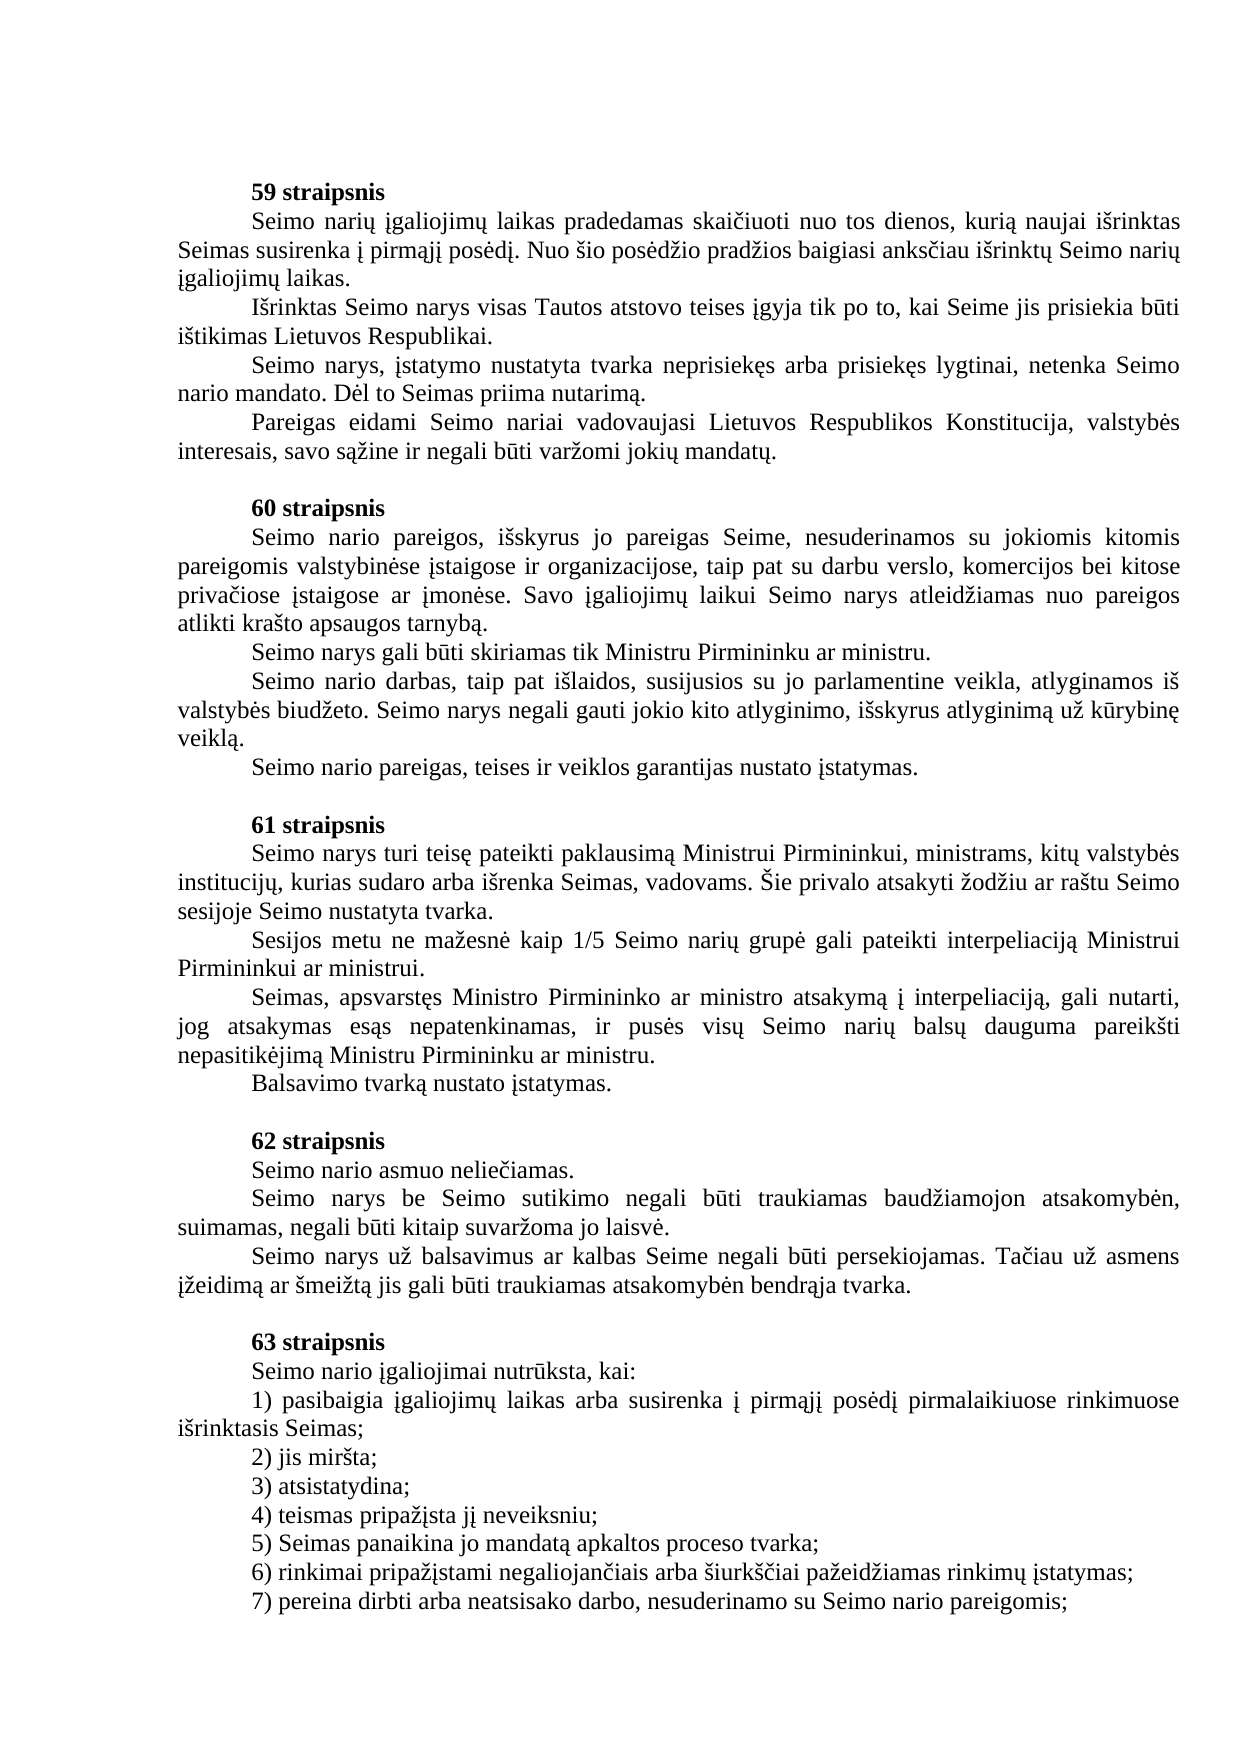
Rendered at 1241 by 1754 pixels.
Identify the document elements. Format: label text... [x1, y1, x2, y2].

text 6) rinkimai pripažįstami negaliojančiais arba šiurkščiai pažeidžiamas rinkimų įstatymas; [177, 1557, 1181, 1586]
text Seimo narys už balsavimus ar kalbas Seime negali būti persekiojamas. Tačiau už asmens įžeidimą ar šmeižtą jis gali būti traukiamas atsakomybėn bendrąja tvarka. [177, 1241, 1181, 1298]
text Seimo narių įgaliojimų laikas pradedamas skaičiuoti nuo tos dienos, kurią naujai išrinktas Seimas susirenka į pirmąjį posėdį. Nuo šio posėdžio pradžios baigiasi anksčiau išrinktų Seimo narių įgaliojimų laikas. [177, 206, 1181, 292]
text Išrinktas Seimo narys visas Tautos atstovo teises įgyja tik po to, kai Seime jis prisiekia būti ištikimas Lietuvos Respublikai. [177, 292, 1181, 350]
text Seimo nario darbas, taip pat išlaidos, susijusios su jo parlamentine veikla, atlyginamos iš valstybės biudžeto. Seimo narys negali gauti jokio kito atlyginimo, išskyrus atlyginimą už kūrybinę veiklą. [177, 666, 1181, 752]
text Seimas, apsvarstęs Ministro Pirmininko ar ministro atsakymą į interpeliaciją, gali nutarti, jog atsakymas esąs nepatenkinamas, ir pusės visų Seimo narių balsų dauguma pareikšti nepasitikėjimą Ministru Pirmininku ar ministru. [177, 982, 1181, 1068]
text 59 straipsnis [177, 177, 1181, 206]
text 63 straipsnis [177, 1327, 1181, 1356]
text 3) atsistatydina; [177, 1471, 1181, 1500]
text Seimo narys turi teisę pateikti paklausimą Ministrui Pirmininkui, ministrams, kitų valstybės institucijų, kurias sudaro arba išrenka Seimas, vadovams. Šie privalo atsakyti žodžiu ar raštu Seimo sesijoje Seimo nustatyta tvarka. [177, 838, 1181, 925]
text Pareigas eidami Seimo nariai vadovaujasi Lietuvos Respublikos Konstitucija, valstybės interesais, savo sąžine ir negali būti varžomi jokių mandatų. [177, 407, 1181, 465]
text Sesijos metu ne mažesnė kaip 1/5 Seimo narių grupė gali pateikti interpeliaciją Ministrui Pirmininkui ar ministrui. [177, 925, 1181, 982]
text Seimo narys, įstatymo nustatyta tvarka neprisiekęs arba prisiekęs lygtinai, netenka Seimo nario mandato. Dėl to Seimas priima nutarimą. [177, 350, 1181, 407]
text Seimo nario asmuo neliečiamas. [177, 1155, 1181, 1183]
text 7) pereina dirbti arba neatsisako darbo, nesuderinamo su Seimo nario pareigomis; [177, 1586, 1181, 1615]
text 4) teismas pripažįsta jį neveiksniu; [177, 1500, 1181, 1528]
text Seimo nario įgaliojimai nutrūksta, kai: [177, 1356, 1181, 1385]
text Seimo narys gali būti skiriamas tik Ministru Pirmininku ar ministru. [177, 637, 1181, 666]
text 1) pasibaigia įgaliojimų laikas arba susirenka į pirmąjį posėdį pirmalaikiuose rinkimuose išrinktasis Seimas; [177, 1385, 1181, 1442]
text 5) Seimas panaikina jo mandatą apkaltos proceso tvarka; [177, 1528, 1181, 1557]
text Seimo nario pareigas, teises ir veiklos garantijas nustato įstatymas. [177, 752, 1181, 781]
text 62 straipsnis [177, 1126, 1181, 1155]
text Balsavimo tvarką nustato įstatymas. [177, 1068, 1181, 1097]
text 2) jis miršta; [177, 1442, 1181, 1471]
text 61 straipsnis [177, 810, 1181, 838]
text 60 straipsnis [177, 493, 1181, 522]
text Seimo narys be Seimo sutikimo negali būti traukiamas baudžiamojon atsakomybėn, suimamas, negali būti kitaip suvaržoma jo laisvė. [177, 1183, 1181, 1241]
text Seimo nario pareigos, išskyrus jo pareigas Seime, nesuderinamos su jokiomis kitomis pareigomis valstybinėse įstaigose ir organizacijose, taip pat su darbu verslo, komercijos bei kitose privačiose įstaigose ar įmonėse. Savo įgaliojimų laikui Seimo narys atleidžiamas nuo pareigos atlikti krašto apsaugos tarnybą. [177, 522, 1181, 637]
